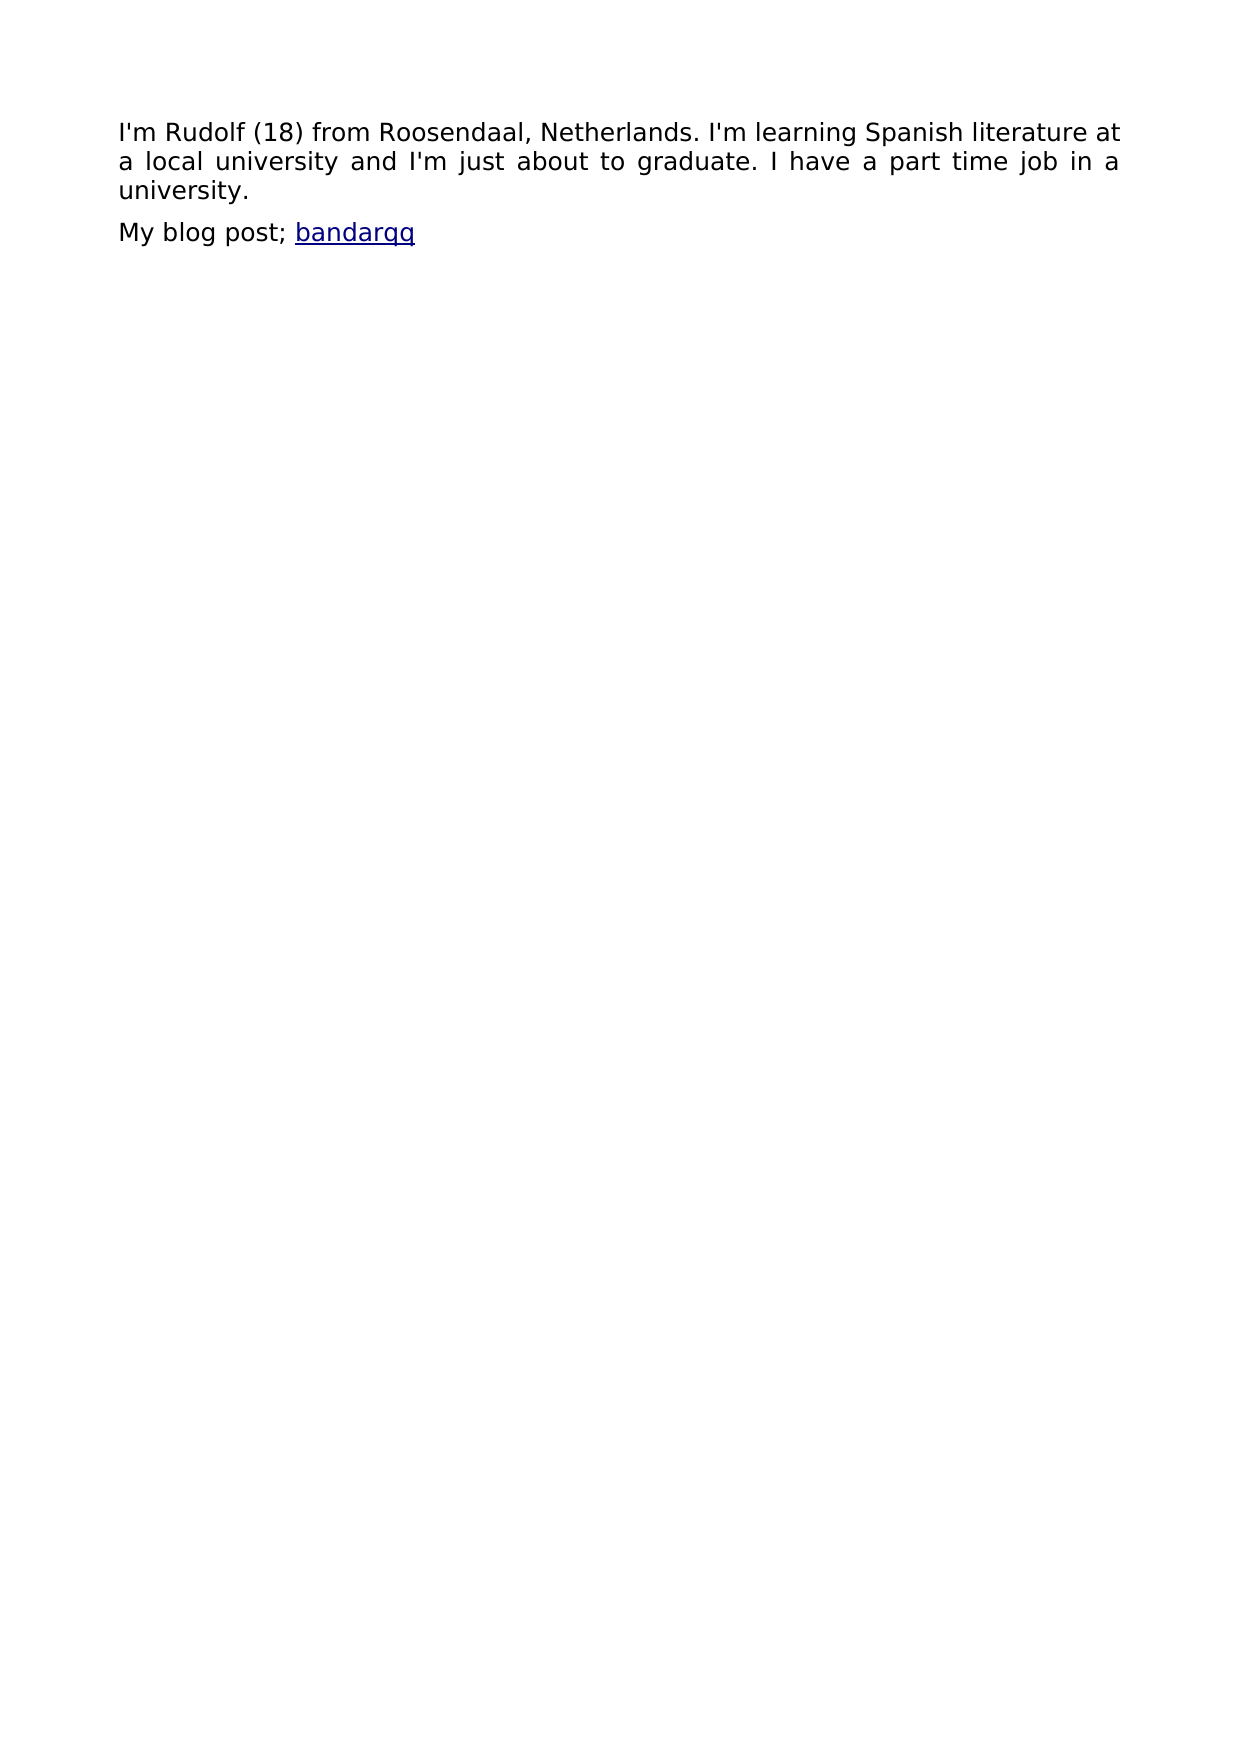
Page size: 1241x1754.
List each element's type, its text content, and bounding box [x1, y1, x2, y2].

text My blog post; bandarqq [118, 218, 1122, 247]
text I'm Rudolf (18) from Roosendaal, Netherlands. I'm learning Spanish literature at a local university and I'm just about to graduate. I have a part time job in a university. [118, 118, 1122, 206]
